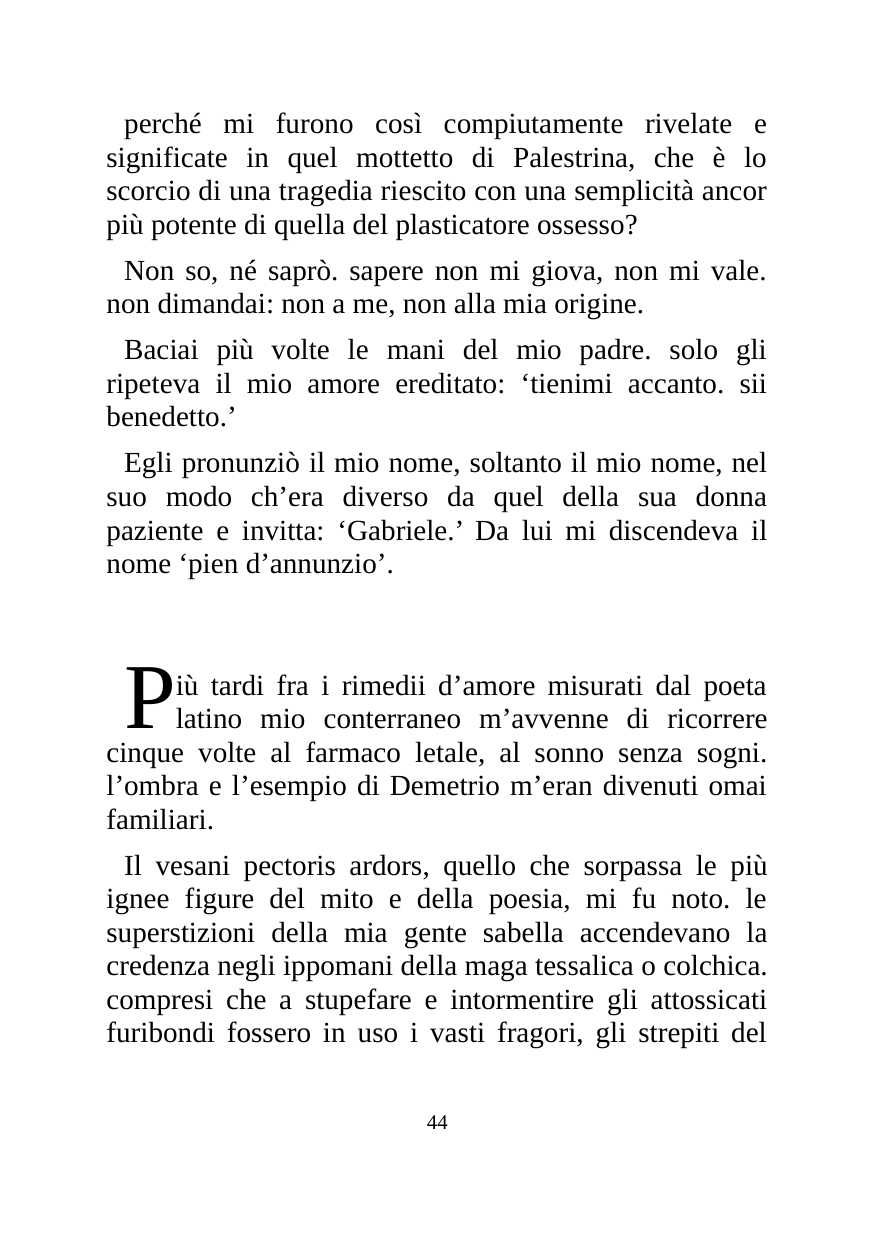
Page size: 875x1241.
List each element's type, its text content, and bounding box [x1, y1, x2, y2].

text Egli pronunziò il mio nome, soltanto il mio nome, nel suo modo ch’era diverso da quel della sua donna paziente e invitta: ‘Gabriele.’ Da lui mi discendeva il nome ‘pien d’annunzio’. [106, 446, 768, 580]
text Baciai più volte le mani del mio padre. solo gli ripeteva il mio amore ereditato: ‘tienimi accanto. sii benedetto.’ [106, 332, 768, 433]
text Più tardi fra i rimedii d’amore misurati dal poeta latino mio conterraneo m’avvenne di ricorrere cinque volte al farmaco letale, al sonno senza sogni. l’ombra e l’esempio di Demetrio m’eran divenuti omai familiari. [106, 668, 768, 836]
text Il vesani pectoris ardors, quello che sorpassa le più ignee figure del mito e della poesia, mi fu noto. le superstizioni della mia gente sabella accendevano la credenza negli ippomani della maga tessalica o colchica. compresi che a stupefare e intormentire gli attossicati furibondi fossero in uso i vasti fragori, gli strepiti del [106, 848, 768, 1049]
text perché mi furono così compiutamente rivelate e significate in quel mottetto di Palestrina, che è lo scorcio di una tragedia riescito con una semplicità ancor più potente di quella del plasticatore ossesso? [106, 106, 768, 240]
text Non so, né saprò. sapere non mi giova, non mi vale. non dimandai: non a me, non alla mia origine. [106, 253, 768, 320]
